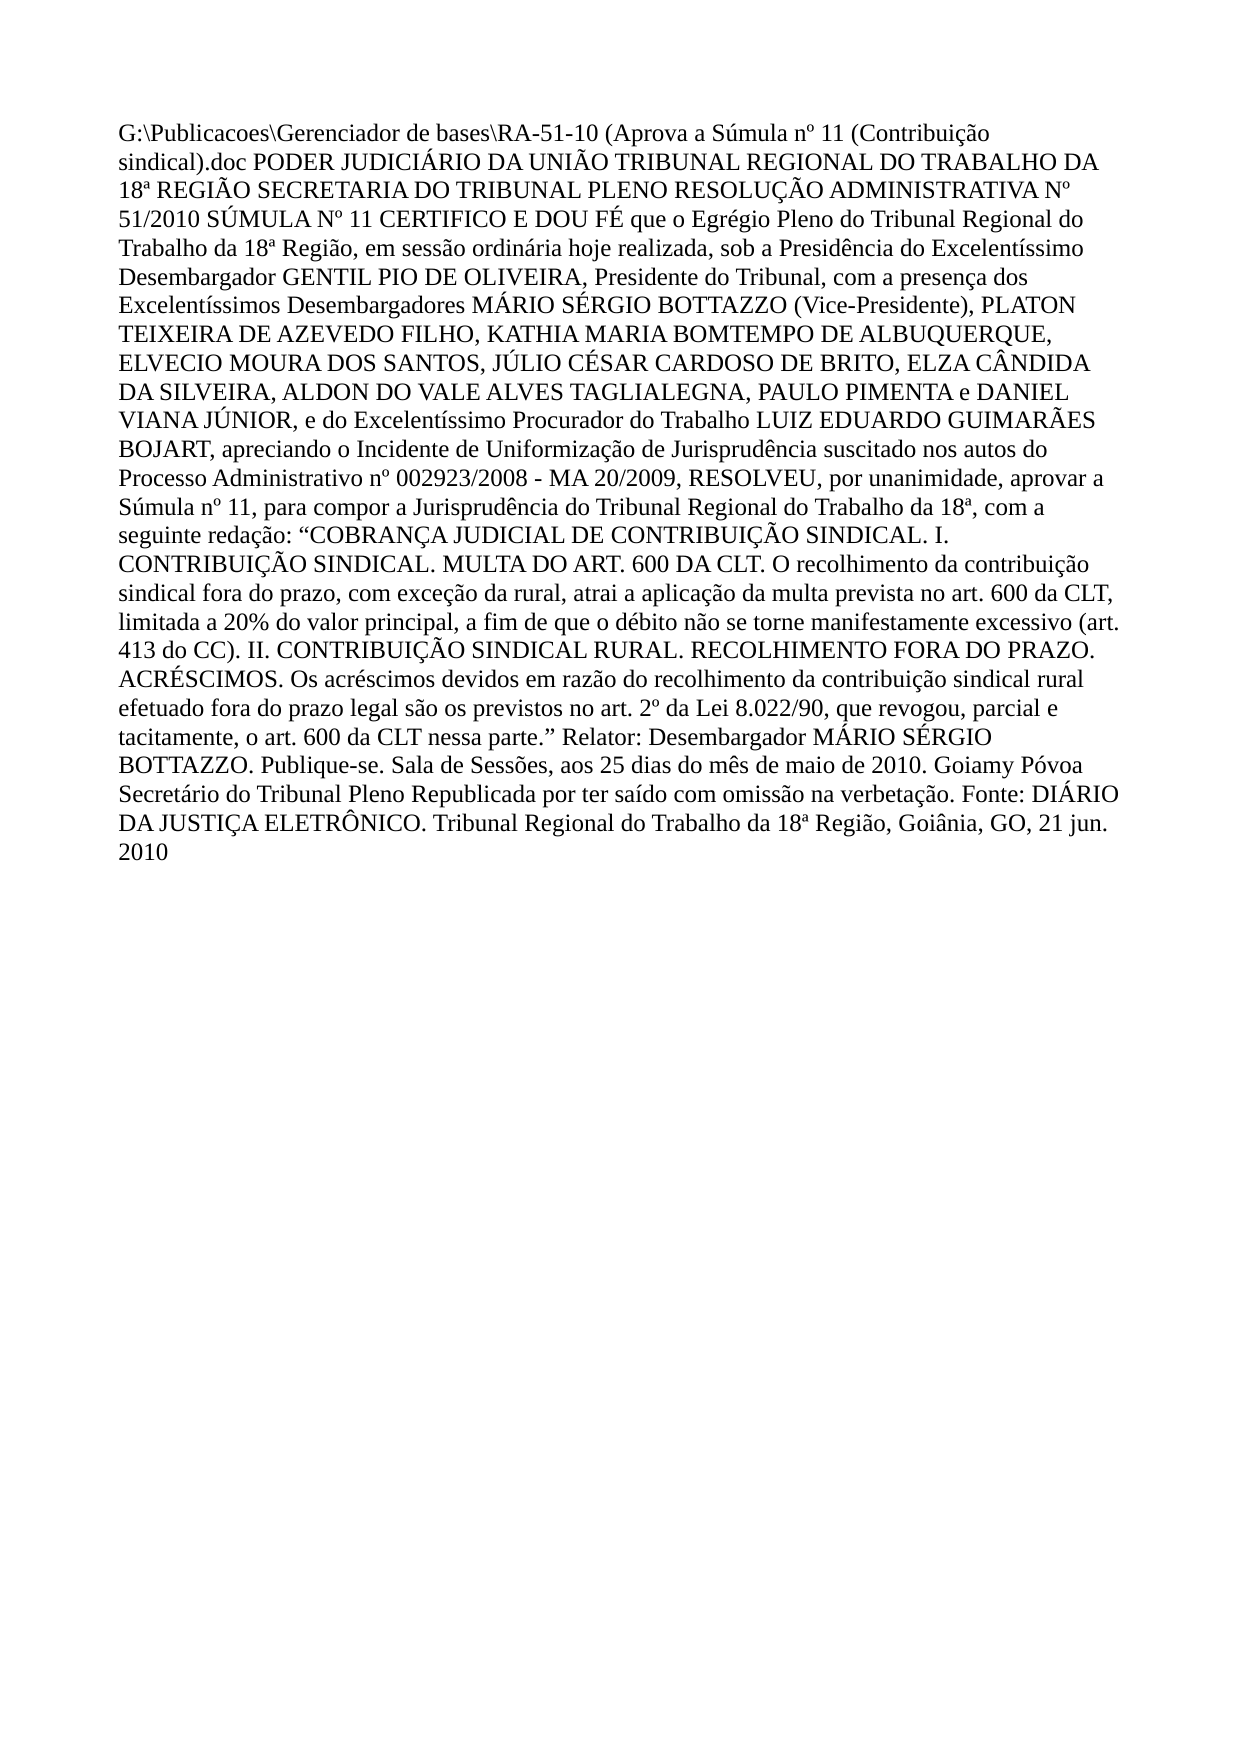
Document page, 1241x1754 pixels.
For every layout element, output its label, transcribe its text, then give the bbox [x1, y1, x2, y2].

text G:\Publicacoes\Gerenciador de bases\RA-51-10 (Aprova a Súmula nº 11 (Contribuição sindical).doc PODER JUDICIÁRIO DA UNIÃO TRIBUNAL REGIONAL DO TRABALHO DA 18ª REGIÃO SECRETARIA DO TRIBUNAL PLENO RESOLUÇÃO ADMINISTRATIVA Nº 51/2010 SÚMULA Nº 11 CERTIFICO E DOU FÉ que o Egrégio Pleno do Tribunal Regional do Trabalho da 18ª Região, em sessão ordinária hoje realizada, sob a Presidência do Excelentíssimo Desembargador GENTIL PIO DE OLIVEIRA, Presidente do Tribunal, com a presença dos Excelentíssimos Desembargadores MÁRIO SÉRGIO BOTTAZZO (Vice-Presidente), PLATON TEIXEIRA DE AZEVEDO FILHO, KATHIA MARIA BOMTEMPO DE ALBUQUERQUE, ELVECIO MOURA DOS SANTOS, JÚLIO CÉSAR CARDOSO DE BRITO, ELZA CÂNDIDA DA SILVEIRA, ALDON DO VALE ALVES TAGLIALEGNA, PAULO PIMENTA e DANIEL VIANA JÚNIOR, e do Excelentíssimo Procurador do Trabalho LUIZ EDUARDO GUIMARÃES BOJART, apreciando o Incidente de Uniformização de Jurisprudência suscitado nos autos do Processo Administrativo nº 002923/2008 - MA 20/2009, RESOLVEU, por unanimidade, aprovar a Súmula nº 11, para compor a Jurisprudência do Tribunal Regional do Trabalho da 18ª, com a seguinte redação: “COBRANÇA JUDICIAL DE CONTRIBUIÇÃO SINDICAL. I. CONTRIBUIÇÃO SINDICAL. MULTA DO ART. 600 DA CLT. O recolhimento da contribuição sindical fora do prazo, com exceção da rural, atrai a aplicação da multa prevista no art. 600 da CLT, limitada a 20% do valor principal, a fim de que o débito não se torne manifestamente excessivo (art. 413 do CC). II. CONTRIBUIÇÃO SINDICAL RURAL. RECOLHIMENTO FORA DO PRAZO. ACRÉSCIMOS. Os acréscimos devidos em razão do recolhimento da contribuição sindical rural efetuado fora do prazo legal são os previstos no art. 2º da Lei 8.022/90, que revogou, parcial e tacitamente, o art. 600 da CLT nessa parte.” Relator: Desembargador MÁRIO SÉRGIO BOTTAZZO. Publique-se. Sala de Sessões, aos 25 dias do mês de maio de 2010. Goiamy Póvoa Secretário do Tribunal Pleno Republicada por ter saído com omissão na verbetação. Fonte: DIÁRIO DA JUSTIÇA ELETRÔNICO. Tribunal Regional do Trabalho da 18ª Região, Goiânia, GO, 21 jun. 2010 [118, 118, 1122, 866]
